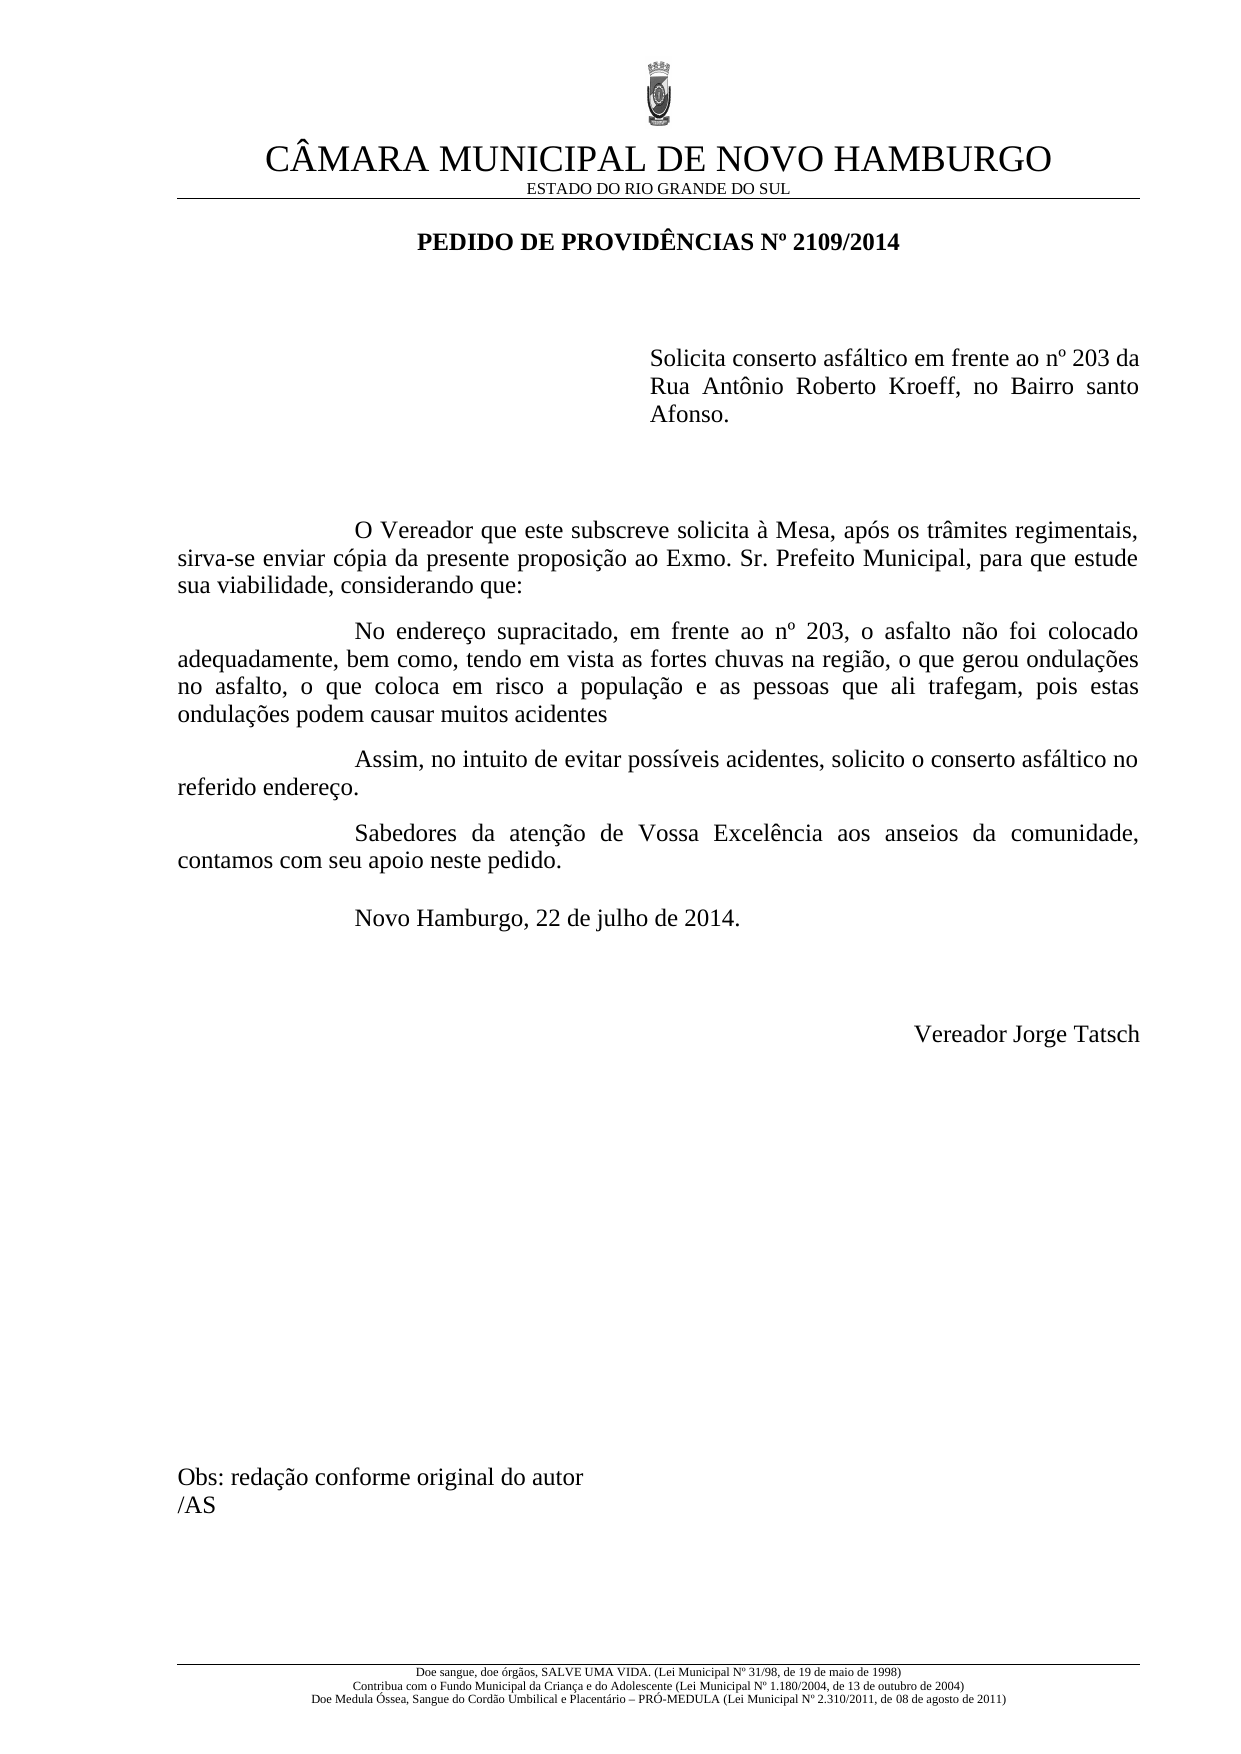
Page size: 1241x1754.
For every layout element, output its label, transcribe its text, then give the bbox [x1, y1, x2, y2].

text Obs: redação conforme original do autor [177, 1463, 1140, 1491]
text Solicita conserto asfáltico em frente ao nº 203 da Rua Antônio Roberto Kroeff, no Bairro santo Afonso. [649, 344, 1140, 428]
text Vereador Jorge Tatsch [177, 1020, 1140, 1048]
text O Vereador que este subscreve solicita à Mesa, após os trâmites regimentais, sirva-se enviar cópia da presente proposição ao Exmo. Sr. Prefeito Municipal, para que estude sua viabilidade, considerando que: [177, 516, 1140, 599]
text No endereço supracitado, em frente ao nº 203, o asfalto não foi colocado adequadamente, bem como, tendo em vista as fortes chuvas na região, o que gerou ondulações no asfalto, o que coloca em risco a população e as pessoas que ali trafegam, pois estas ondulações podem causar muitos acidentes [177, 617, 1140, 728]
text Novo Hamburgo, 22 de julho de 2014. [177, 904, 1140, 931]
text Sabedores da atenção de Vossa Excelência aos anseios da comunidade, contamos com seu apoio neste pedido. [177, 819, 1140, 874]
text PEDIDO DE PROVIDÊNCIAS Nº 2109/2014 [177, 228, 1140, 256]
text /AS [177, 1491, 1140, 1519]
text Assim, no intuito de evitar possíveis acidentes, solicito o conserto asfáltico no referido endereço. [177, 746, 1140, 801]
